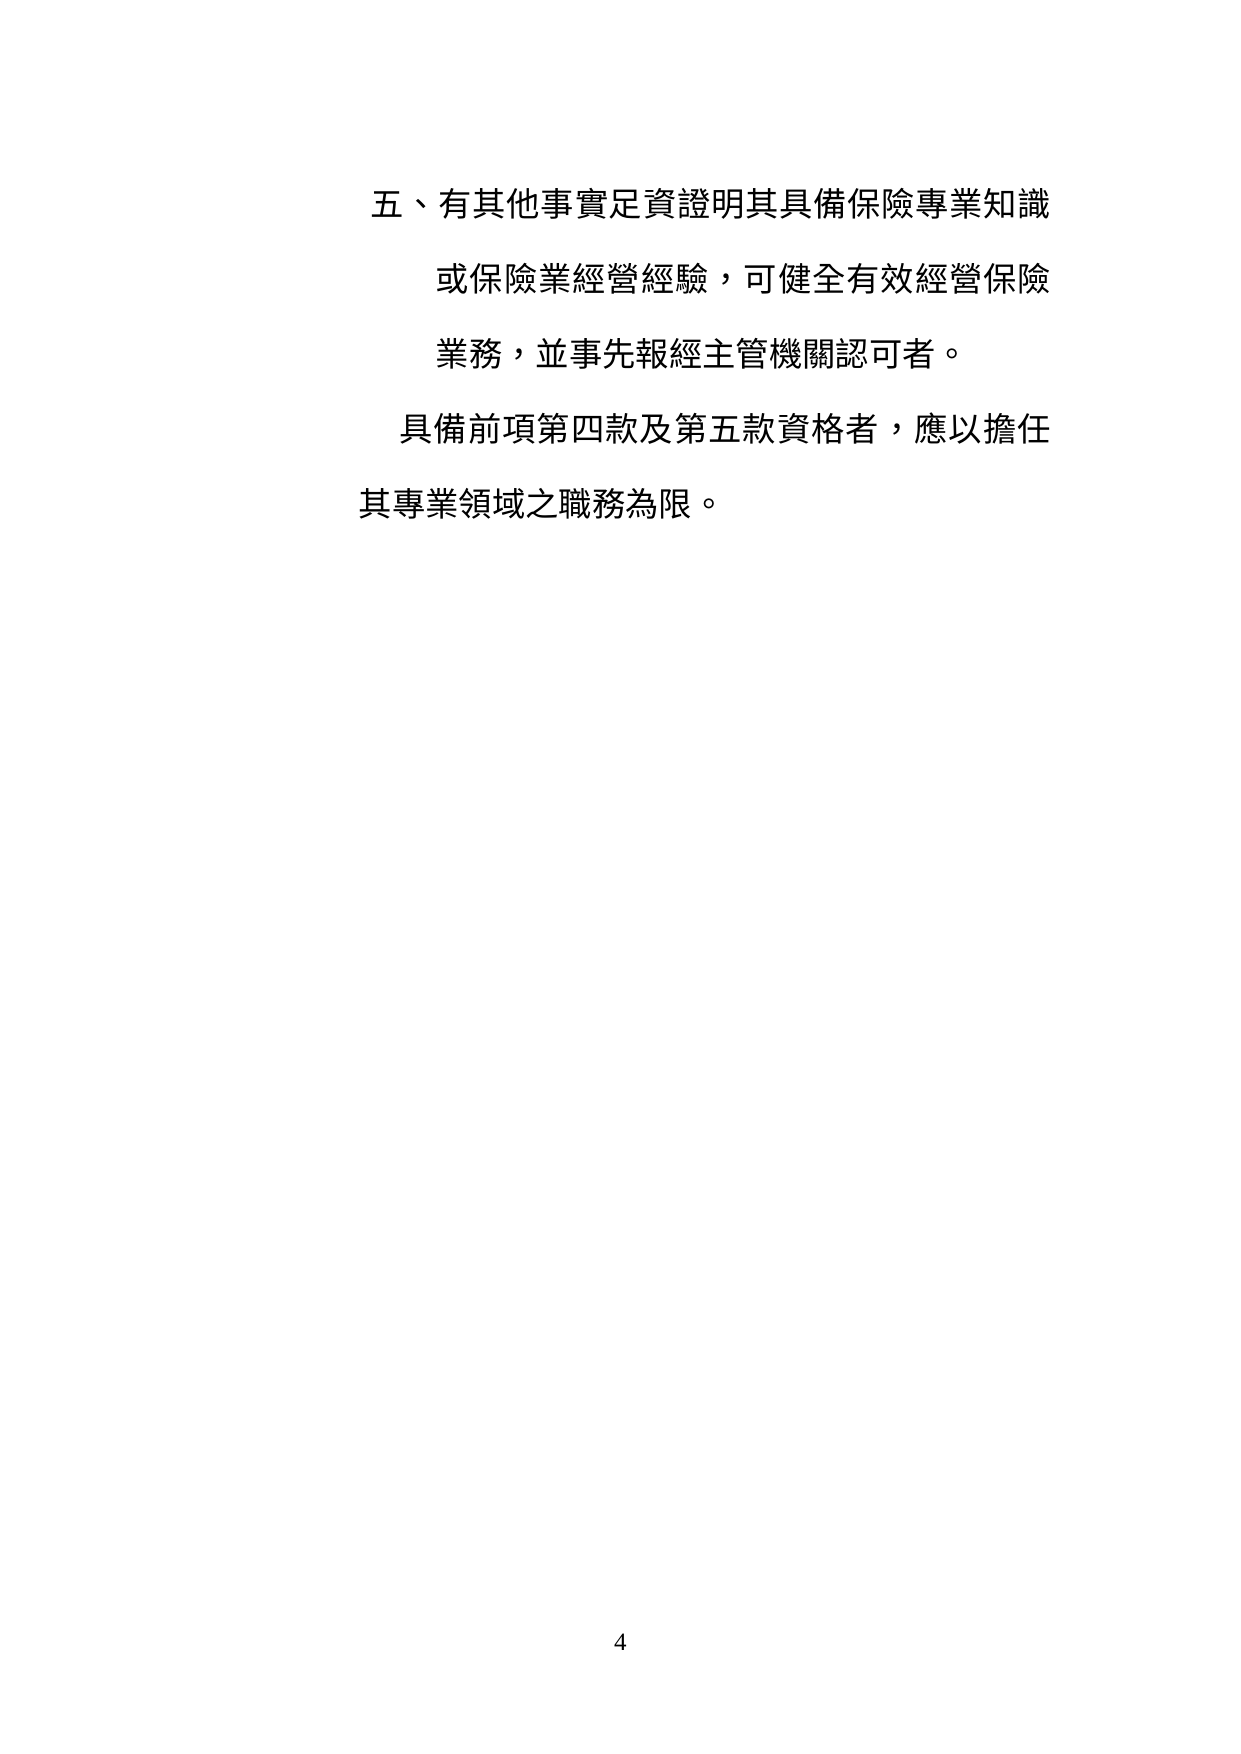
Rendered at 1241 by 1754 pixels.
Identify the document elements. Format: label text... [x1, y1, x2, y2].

text 具備前項第四款及第五款資格者，應以擔任其專業領域之職務為限。 [359, 389, 1053, 539]
text 五、有其他事實足資證明其具備保險專業知識或保險業經營經驗，可健全有效經營保險業務，並事先報經主管機關認可者。 [371, 164, 1053, 389]
